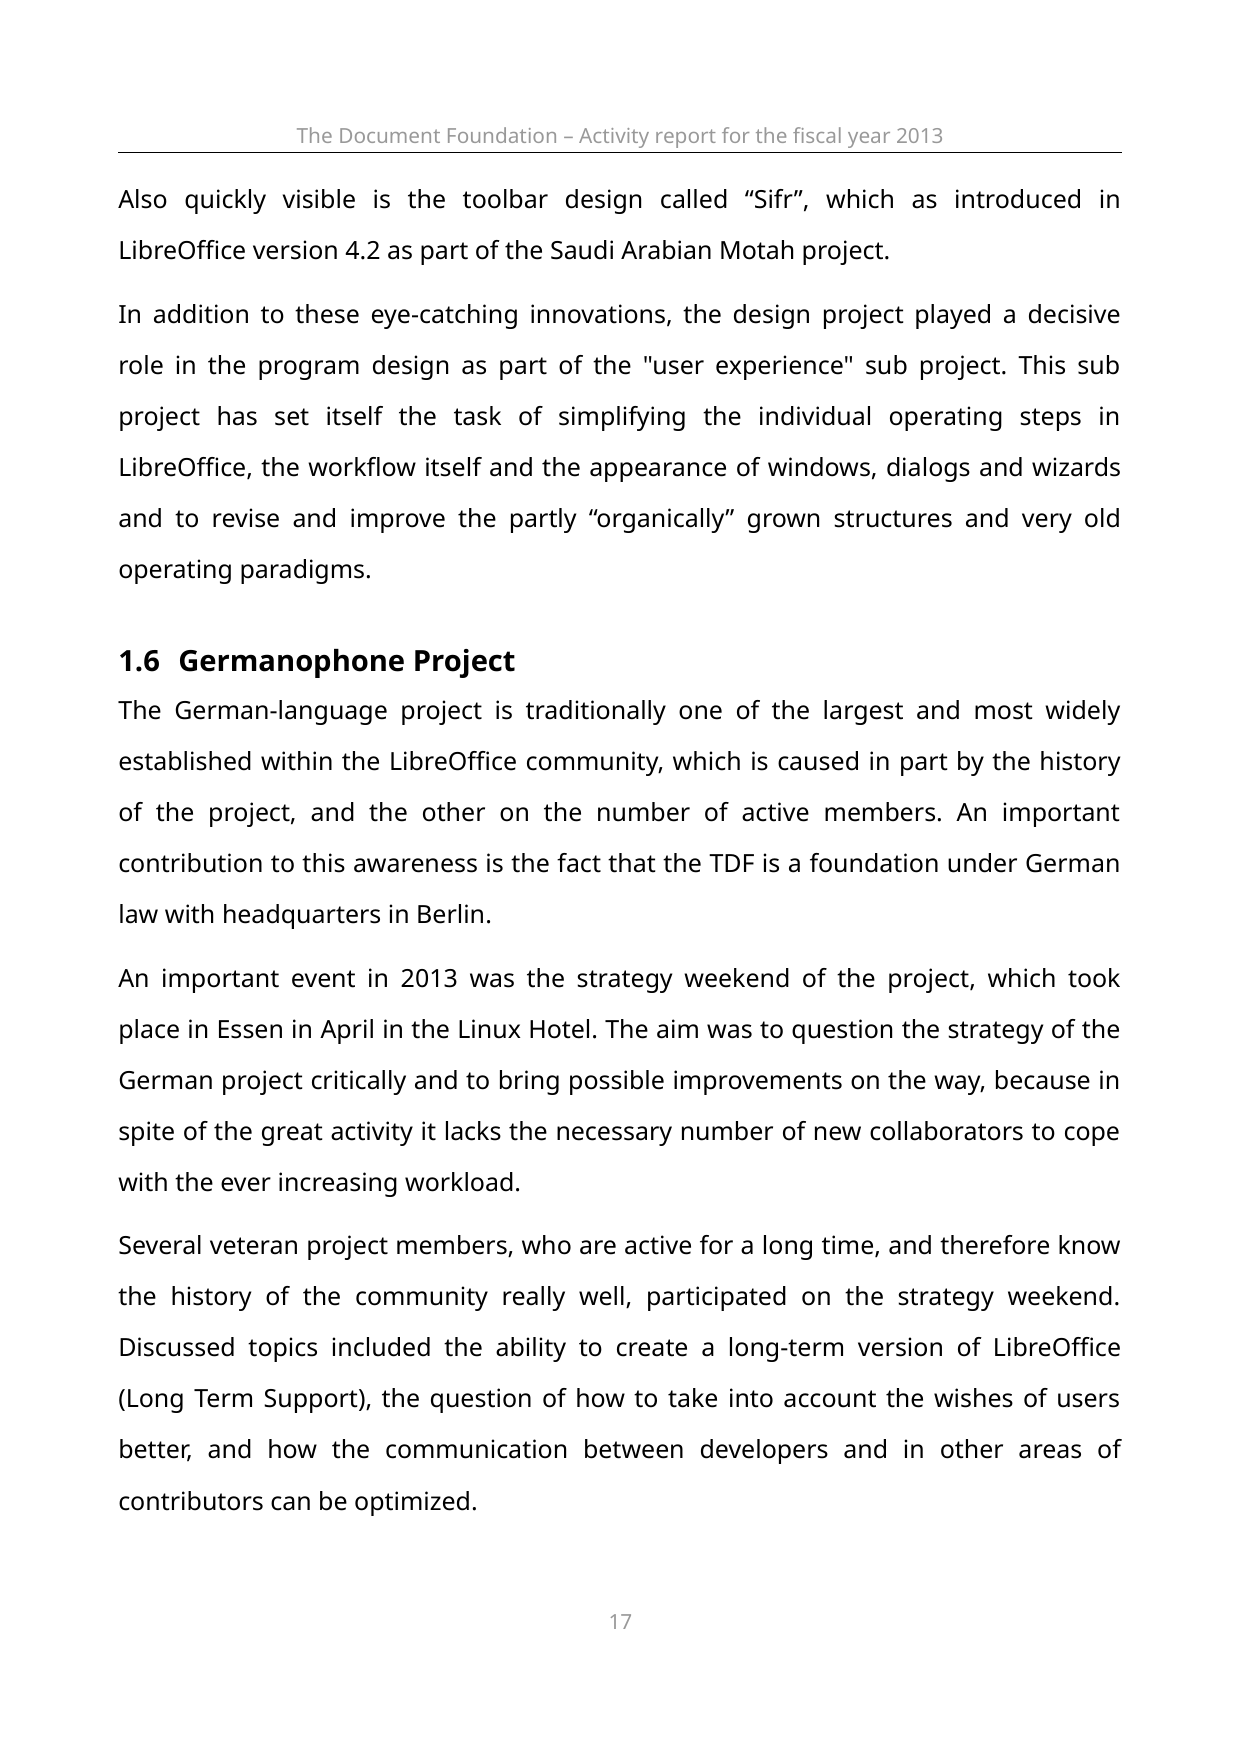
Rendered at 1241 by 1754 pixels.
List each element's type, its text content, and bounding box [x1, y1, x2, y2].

subtitle Germanophone Project [118, 640, 1122, 680]
text Several veteran project members, who are active for a long time, and therefore know the history of the community really well, participated on the strategy weekend. Discussed topics included the ability to create a long-term version of LibreOffice (Long Term Support), the question of how to take into account the wishes of users better, and how the communication between developers and in other areas of contributors can be optimized. [118, 1228, 1122, 1517]
text In addition to these eye-catching innovations, the design project played a decisive role in the program design as part of the "user experience" sub project. This sub project has set itself the task of simplifying the individual operating steps in LibreOffice, the workflow itself and the appearance of windows, dialogs and wizards and to revise and improve the partly “organically” grown structures and very old operating paradigms. [118, 297, 1122, 586]
text The German-language project is traditionally one of the largest and most widely established within the LibreOffice community, which is caused in part by the history of the project, and the other on the number of active members. An important contribution to this awareness is the fact that the TDF is a foundation under German law with headquarters in Berlin. [118, 692, 1122, 931]
text Also quickly visible is the toolbar design called “Sifr”, which as introduced in LibreOffice version 4.2 as part of the Saudi Arabian Motah project. [118, 182, 1122, 267]
text An important event in 2013 was the strategy weekend of the project, which took place in Essen in April in the Linux Hotel. The aim was to question the strategy of the German project critically and to bring possible improvements on the way, because in spite of the great activity it lacks the necessary number of new collaborators to cope with the ever increasing workload. [118, 960, 1122, 1198]
